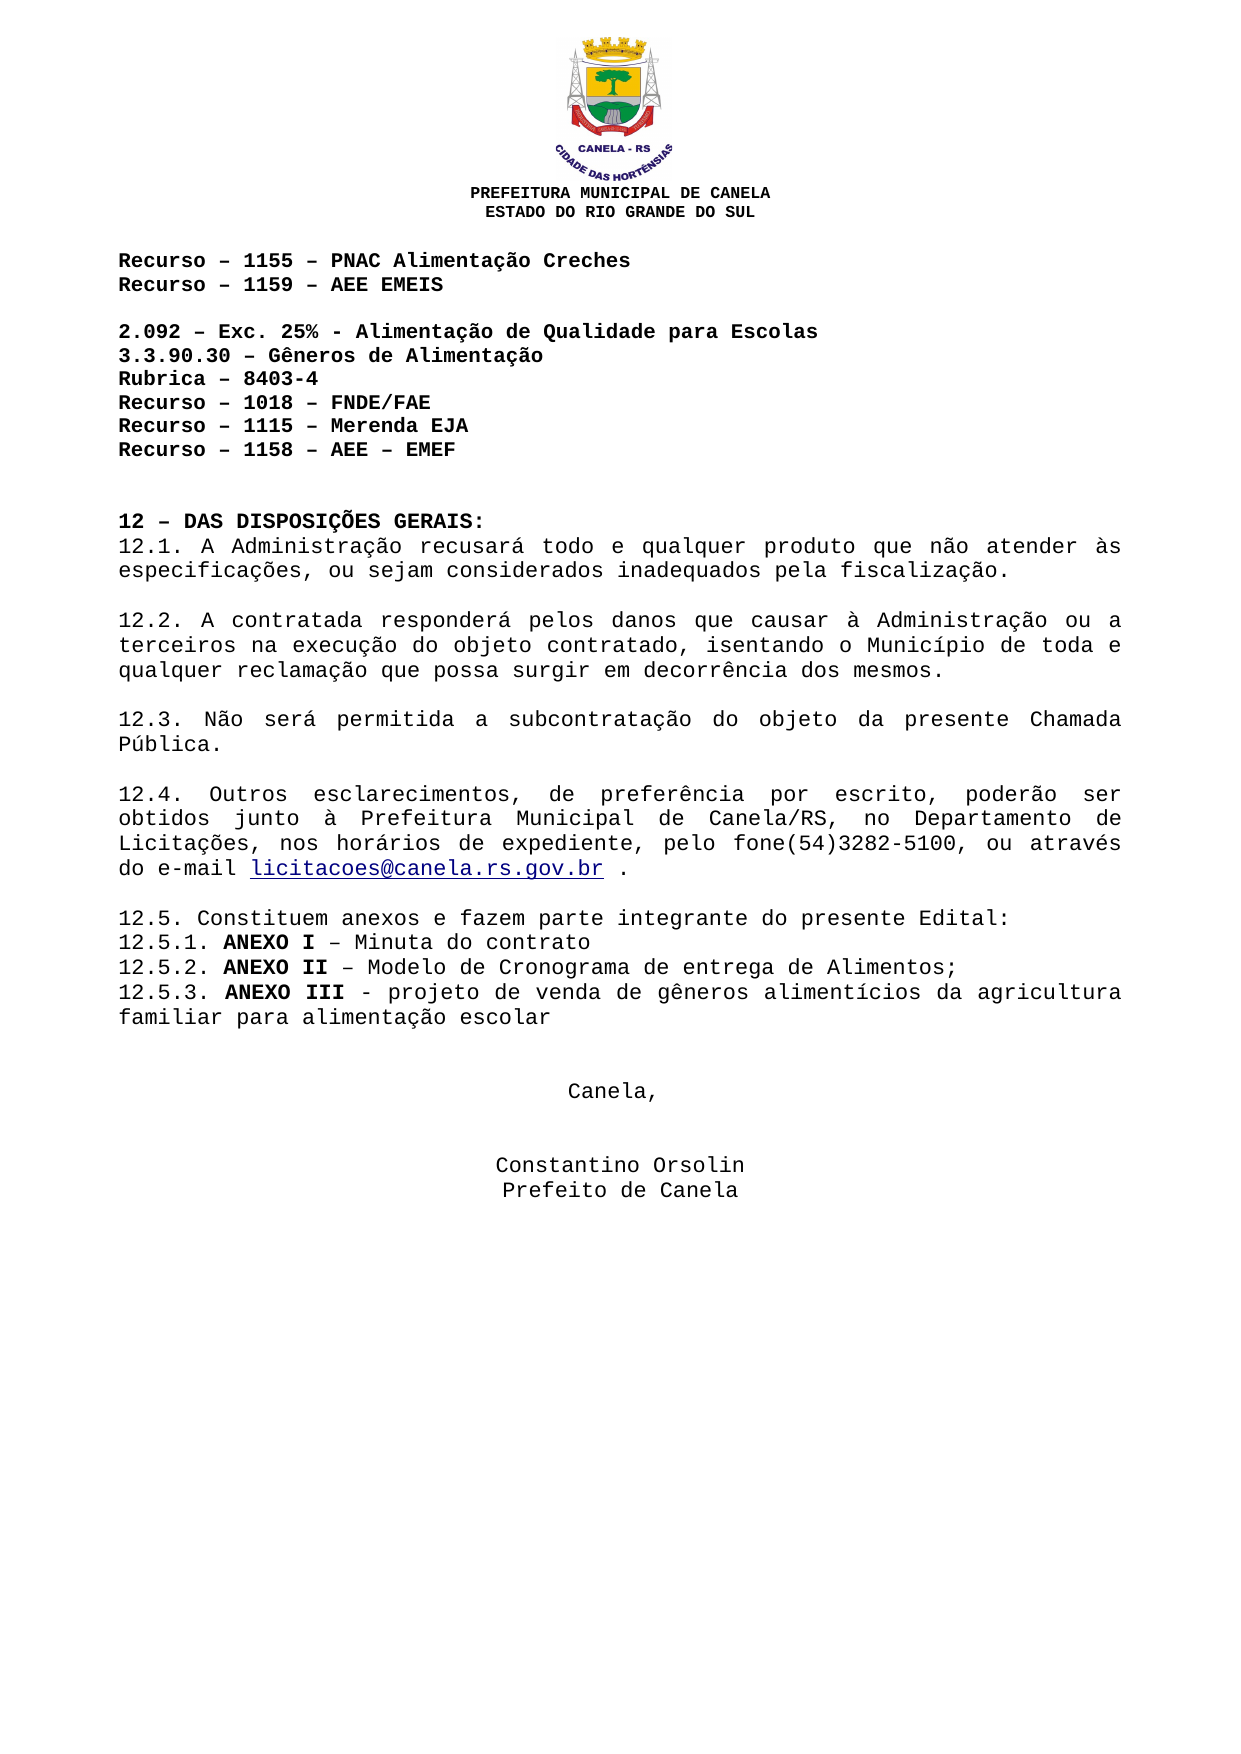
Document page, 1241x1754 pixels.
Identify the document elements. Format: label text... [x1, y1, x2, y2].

text Prefeito de Canela [118, 1179, 1122, 1204]
text 12.3. Não será permitida a subcontratação do objeto da presente Chamada Pública. [118, 708, 1122, 758]
text 2.092 – Exc. 25% - Alimentação de Qualidade para Escolas [118, 321, 1122, 344]
text 12.5.2. ANEXO II – Modelo de Cronograma de entrega de Alimentos; [118, 956, 1122, 981]
text Rubrica – 8403-4 [118, 368, 1122, 392]
text Canela, [118, 1080, 1122, 1105]
text 12.1. A Administração recusará todo e qualquer produto que não atender às especificações, ou sejam considerados inadequados pela fiscalização. [118, 535, 1122, 584]
picture [555, 37, 673, 181]
text Constantino Orsolin [118, 1155, 1122, 1179]
text Recurso – 1155 – PNAC Alimentação Creches [118, 250, 1122, 274]
text 12.5. Constituem anexos e fazem parte integrante do presente Edital: [118, 907, 1122, 932]
text 12.5.3. ANEXO III - projeto de venda de gêneros alimentícios da agricultura familiar para alimentação escolar [118, 981, 1122, 1031]
text 12.2. A contratada responderá pelos danos que causar à Administração ou a terceiros na execução do objeto contratado, isentando o Município de toda e qualquer reclamação que possa surgir em decorrência dos mesmos. [118, 609, 1122, 684]
text 3.3.90.30 – Gêneros de Alimentação [118, 344, 1122, 368]
text 12.5.1. ANEXO I – Minuta do contrato [118, 932, 1122, 956]
text Recurso – 1158 – AEE – EMEF [118, 439, 1122, 463]
text 12 – DAS DISPOSIÇÕES GERAIS: [118, 510, 1122, 535]
text 12.4. Outros esclarecimentos, de preferência por escrito, poderão ser obtidos junto à Prefeitura Municipal de Canela/RS, no Departamento de Licitações, nos horários de expediente, pelo fone(54)3282-5100, ou através do e-mail licitacoes@canela.rs.gov.br . [118, 783, 1122, 882]
text Recurso – 1159 – AEE EMEIS [118, 274, 1122, 297]
text Recurso – 1018 – FNDE/FAE [118, 392, 1122, 416]
text Recurso – 1115 – Merenda EJA [118, 416, 1122, 439]
